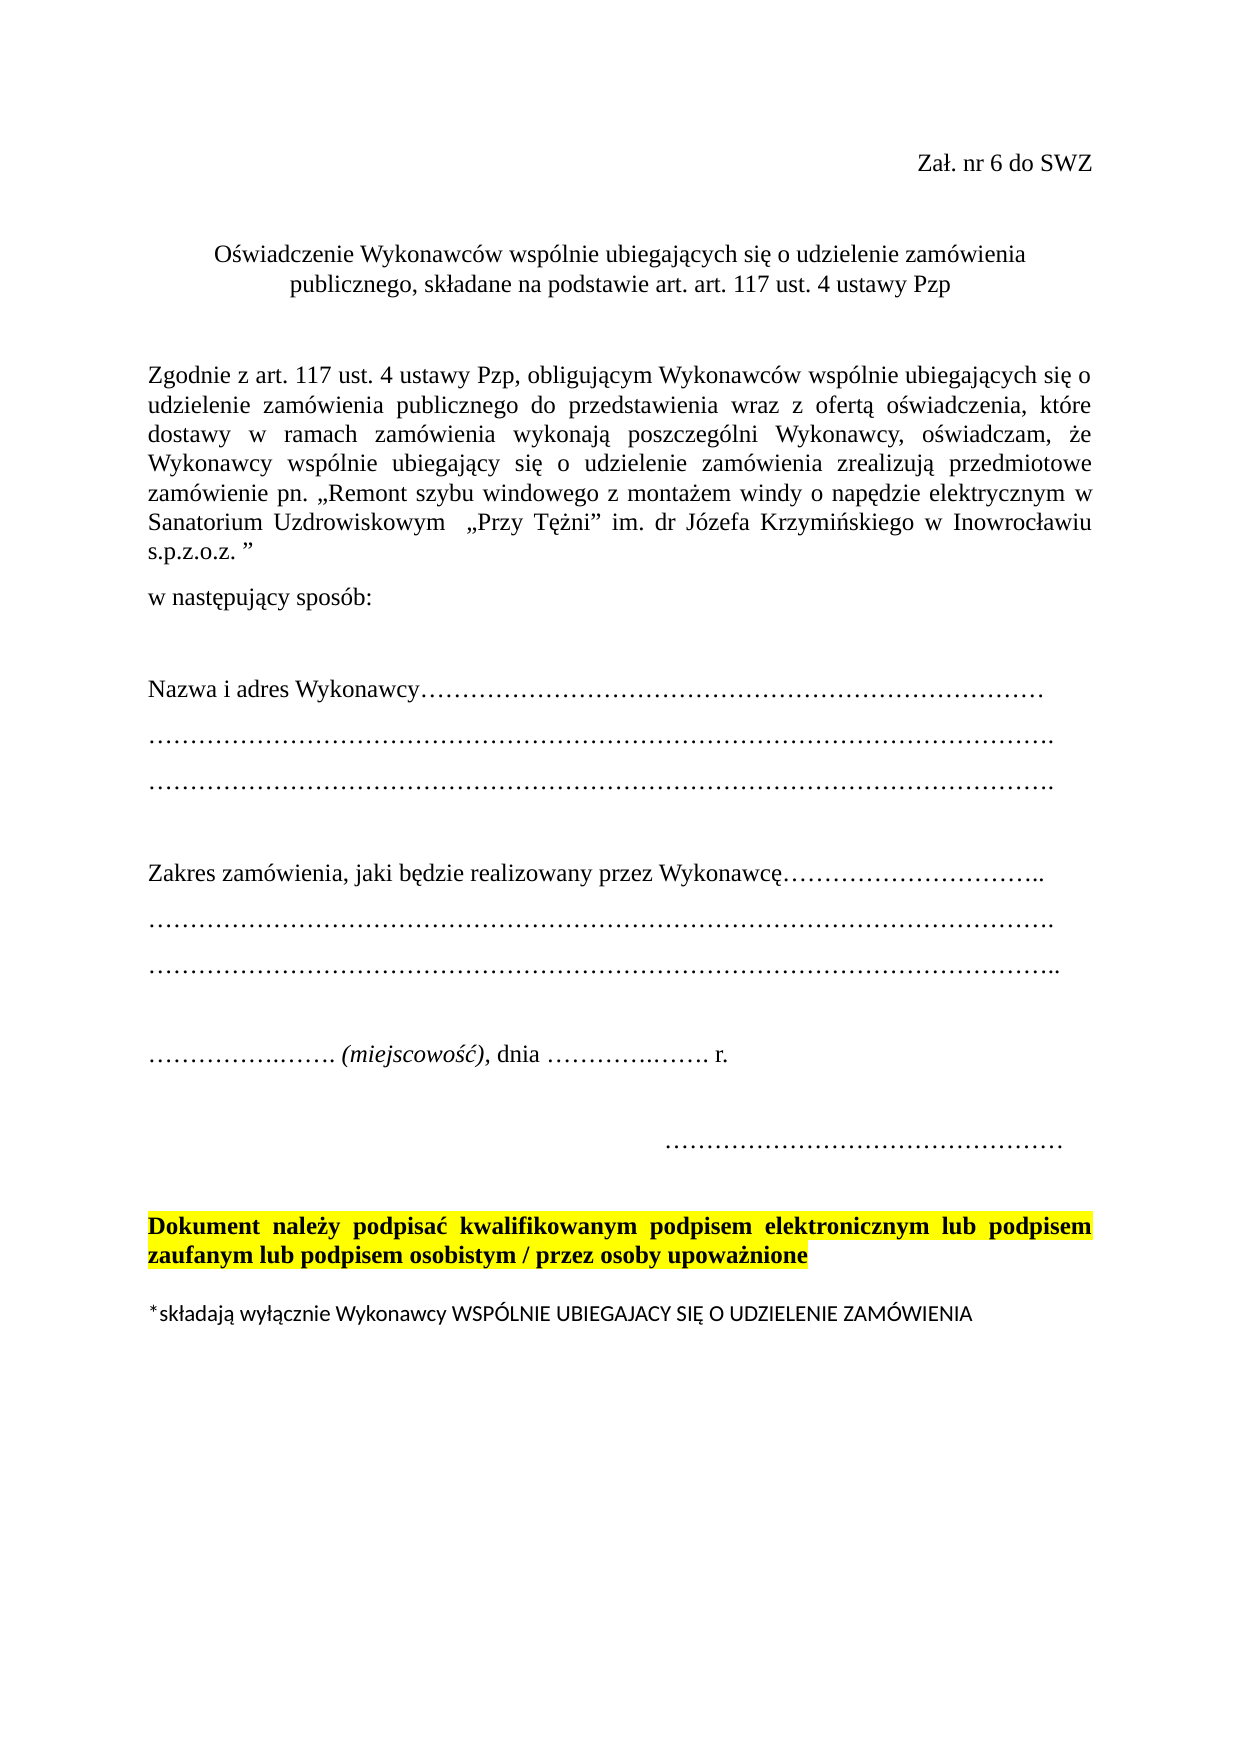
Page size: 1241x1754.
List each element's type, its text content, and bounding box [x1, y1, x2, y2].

text ………………………………………… [148, 1125, 1093, 1154]
text Zakres zamówienia, jaki będzie realizowany przez Wykonawcę………………………….. [148, 858, 1093, 887]
text Oświadczenie Wykonawców wspólnie ubiegających się o udzielenie zamówienia publicznego, składane na podstawie art. art. 117 ust. 4 ustawy Pzp [148, 239, 1093, 297]
text ………………………………………………………………………………………………. [148, 720, 1093, 749]
text Zał. nr 6 do SWZ [148, 148, 1093, 176]
text *składają wyłącznie Wykonawcy WSPÓLNIE UBIEGAJACY SIĘ O UDZIELENIE ZAMÓWIENIA [148, 1299, 1093, 1327]
text Dokument należy podpisać kwalifikowanym podpisem elektronicznym lub podpisem zaufanym lub podpisem osobistym / przez osoby upoważnione [148, 1211, 1093, 1269]
text Zgodnie z art. 117 ust. 4 ustawy Pzp, obligującym Wykonawców wspólnie ubiegających się o udzielenie zamówienia publicznego do przedstawienia wraz z ofertą oświadczenia, które dostawy w ramach zamówienia wykonają poszczególni Wykonawcy, oświadczam, że Wykonawcy wspólnie ubiegający się o udzielenie zamówienia zrealizują przedmiotowe zamówienie pn. „Remont szybu windowego z montażem windy o napędzie elektrycznym w Sanatorium Uzdrowiskowym „Przy Tężni” im. dr Józefa Krzymińskiego w Inowrocławiu s.p.z.o.z. ” [148, 361, 1093, 565]
text …………….……. (miejscowość), dnia ………….……. r. [148, 1039, 1093, 1067]
text ………………………………………………………………………………………………. [148, 766, 1093, 795]
text Nazwa i adres Wykonawcy………………………………………………………………… [148, 674, 1093, 703]
text ………………………………………………………………………………………………. [148, 904, 1093, 932]
text ……………………………………………………………………………………………….. [148, 950, 1093, 978]
text w następujący sposób: [148, 582, 1093, 611]
